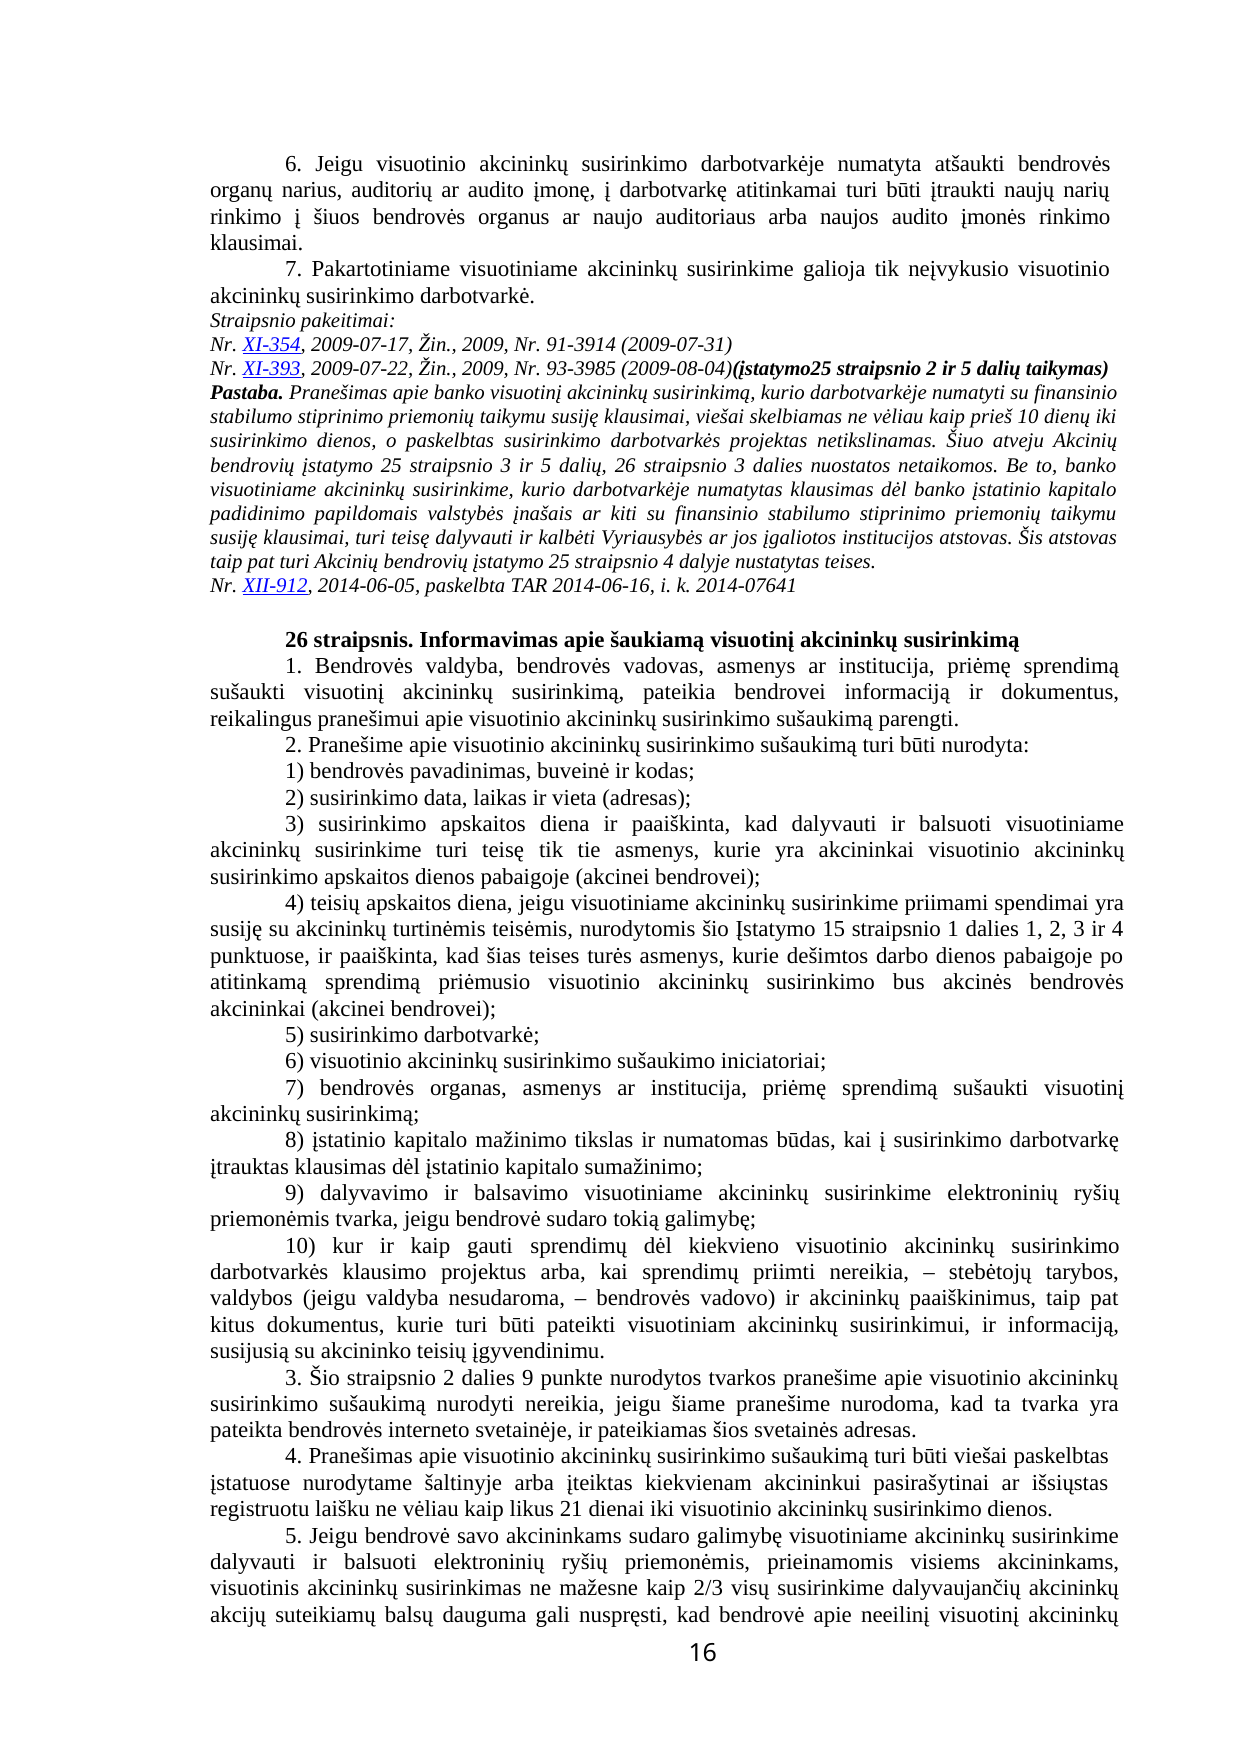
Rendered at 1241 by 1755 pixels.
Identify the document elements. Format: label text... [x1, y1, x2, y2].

text Nr. XII-912, 2014-06-05, paskelbta TAR 2014-06-16, i. k. 2014-07641 [210, 573, 1120, 597]
text Pastaba. Pranešimas apie banko visuotinį akcininkų susirinkimą, kurio darbotvarkėje numatyti su finansinio stabilumo stiprinimo priemonių taikymu susiję klausimai, viešai skelbiamas ne vėliau kaip prieš 10 dienų iki susirinkimo dienos, o paskelbtas susirinkimo darbotvarkės projektas netikslinamas. Šiuo atveju Akcinių bendrovių įstatymo 25 straipsnio 3 ir 5 dalių, 26 straipsnio 3 dalies nuostatos netaikomos. Be to, banko visuotiniame akcininkų susirinkime, kurio darbotvarkėje numatytas klausimas dėl banko įstatinio kapitalo padidinimo papildomais valstybės įnašais ar kiti su finansinio stabilumo stiprinimo priemonių taikymu susiję klausimai, turi teisę dalyvauti ir kalbėti Vyriausybės ar jos įgaliotos institucijos atstovas. Šis atstovas taip pat turi Akcinių bendrovių įstatymo 25 straipsnio 4 dalyje nustatytas teises. [210, 380, 1120, 573]
text 5. Jeigu bendrovė savo akcininkams sudaro galimybę visuotiniame akcininkų susirinkime dalyvauti ir balsuoti elektroninių ryšių priemonėmis, prieinamomis visiems akcininkams, visuotinis akcininkų susirinkimas ne mažesne kaip 2/3 visų susirinkime dalyvaujančių akcininkų akcijų suteikiamų balsų dauguma gali nuspręsti, kad bendrovė apie neeilinį visuotinį akcininkų [210, 1522, 1120, 1627]
text 6. Jeigu visuotinio akcininkų susirinkimo darbotvarkėje numatyta atšaukti bendrovės organų narius, auditorių ar audito įmonę, į darbotvarkę atitinkamai turi būti įtraukti naujų narių rinkimo į šiuos bendrovės organus ar naujo auditoriaus arba naujos audito įmonės rinkimo klausimai. [210, 150, 1111, 255]
text 26 straipsnis. Informavimas apie šaukiamą visuotinį akcininkų susirinkimą [210, 626, 1120, 652]
text 7. Pakartotiniame visuotiniame akcininkų susirinkime galioja tik neįvykusio visuotinio akcininkų susirinkimo darbotvarkė. [210, 255, 1111, 308]
text 8) įstatinio kapitalo mažinimo tikslas ir numatomas būdas, kai į susirinkimo darbotvarkę įtrauktas klausimas dėl įstatinio kapitalo sumažinimo; [210, 1126, 1120, 1179]
text 5) susirinkimo darbotvarkė; [210, 1021, 1126, 1047]
text 6) visuotinio akcininkų susirinkimo sušaukimo iniciatoriai; [210, 1047, 1126, 1074]
text 4. Pranešimas apie visuotinio akcininkų susirinkimo sušaukimą turi būti viešai paskelbtas įstatuose nurodytame šaltinyje arba įteiktas kiekvienam akcininkui pasirašytinai ar išsiųstas registruotu laišku ne vėliau kaip likus 21 dienai iki visuotinio akcininkų susirinkimo dienos. [210, 1443, 1110, 1522]
text Straipsnio pakeitimai: [210, 308, 1120, 332]
text 1) bendrovės pavadinimas, buveinė ir kodas; [210, 757, 1126, 784]
text 2. Pranešime apie visuotinio akcininkų susirinkimo sušaukimą turi būti nurodyta: [210, 731, 1126, 757]
text 4) teisių apskaitos diena, jeigu visuotiniame akcininkų susirinkime priimami spendimai yra susiję su akcininkų turtinėmis teisėmis, nurodytomis šio Įstatymo 15 straipsnio 1 dalies 1, 2, 3 ir 4 punktuose, ir paaiškinta, kad šias teises turės asmenys, kurie dešimtos darbo dienos pabaigoje po atitinkamą sprendimą priėmusio visuotinio akcininkų susirinkimo bus akcinės bendrovės akcininkai (akcinei bendrovei); [210, 889, 1126, 1021]
text 10) kur ir kaip gauti sprendimų dėl kiekvieno visuotinio akcininkų susirinkimo darbotvarkės klausimo projektus arba, kai sprendimų priimti nereikia, – stebėtojų tarybos, valdybos (jeigu valdyba nesudaroma, – bendrovės vadovo) ir akcininkų paaiškinimus, taip pat kitus dokumentus, kurie turi būti pateikti visuotiniam akcininkų susirinkimui, ir informaciją, susijusią su akcininko teisių įgyvendinimu. [210, 1232, 1120, 1363]
text 3) susirinkimo apskaitos diena ir paaiškinta, kad dalyvauti ir balsuoti visuotiniame akcininkų susirinkime turi teisę tik tie asmenys, kurie yra akcininkai visuotinio akcininkų susirinkimo apskaitos dienos pabaigoje (akcinei bendrovei); [210, 810, 1126, 889]
text Nr. XI-354, 2009-07-17, Žin., 2009, Nr. 91-3914 (2009-07-31) [210, 332, 1120, 356]
text 7) bendrovės organas, asmenys ar institucija, priėmę sprendimą sušaukti visuotinį akcininkų susirinkimą; [210, 1074, 1126, 1126]
text Nr. XI-393, 2009-07-22, Žin., 2009, Nr. 93-3985 (2009-08-04)(įstatymo25 straipsnio 2 ir 5 dalių taikymas) [210, 356, 1120, 380]
text 2) susirinkimo data, laikas ir vieta (adresas); [210, 784, 1126, 810]
text 3. Šio straipsnio 2 dalies 9 punkte nurodytos tvarkos pranešime apie visuotinio akcininkų susirinkimo sušaukimą nurodyti nereikia, jeigu šiame pranešime nurodoma, kad ta tvarka yra pateikta bendrovės interneto svetainėje, ir pateikiamas šios svetainės adresas. [210, 1363, 1120, 1443]
text 9) dalyvavimo ir balsavimo visuotiniame akcininkų susirinkime elektroninių ryšių priemonėmis tvarka, jeigu bendrovė sudaro tokią galimybę; [210, 1179, 1120, 1232]
text 1. Bendrovės valdyba, bendrovės vadovas, asmenys ar institucija, priėmę sprendimą sušaukti visuotinį akcininkų susirinkimą, pateikia bendrovei informaciją ir dokumentus, reikalingus pranešimui apie visuotinio akcininkų susirinkimo sušaukimą parengti. [210, 652, 1120, 731]
